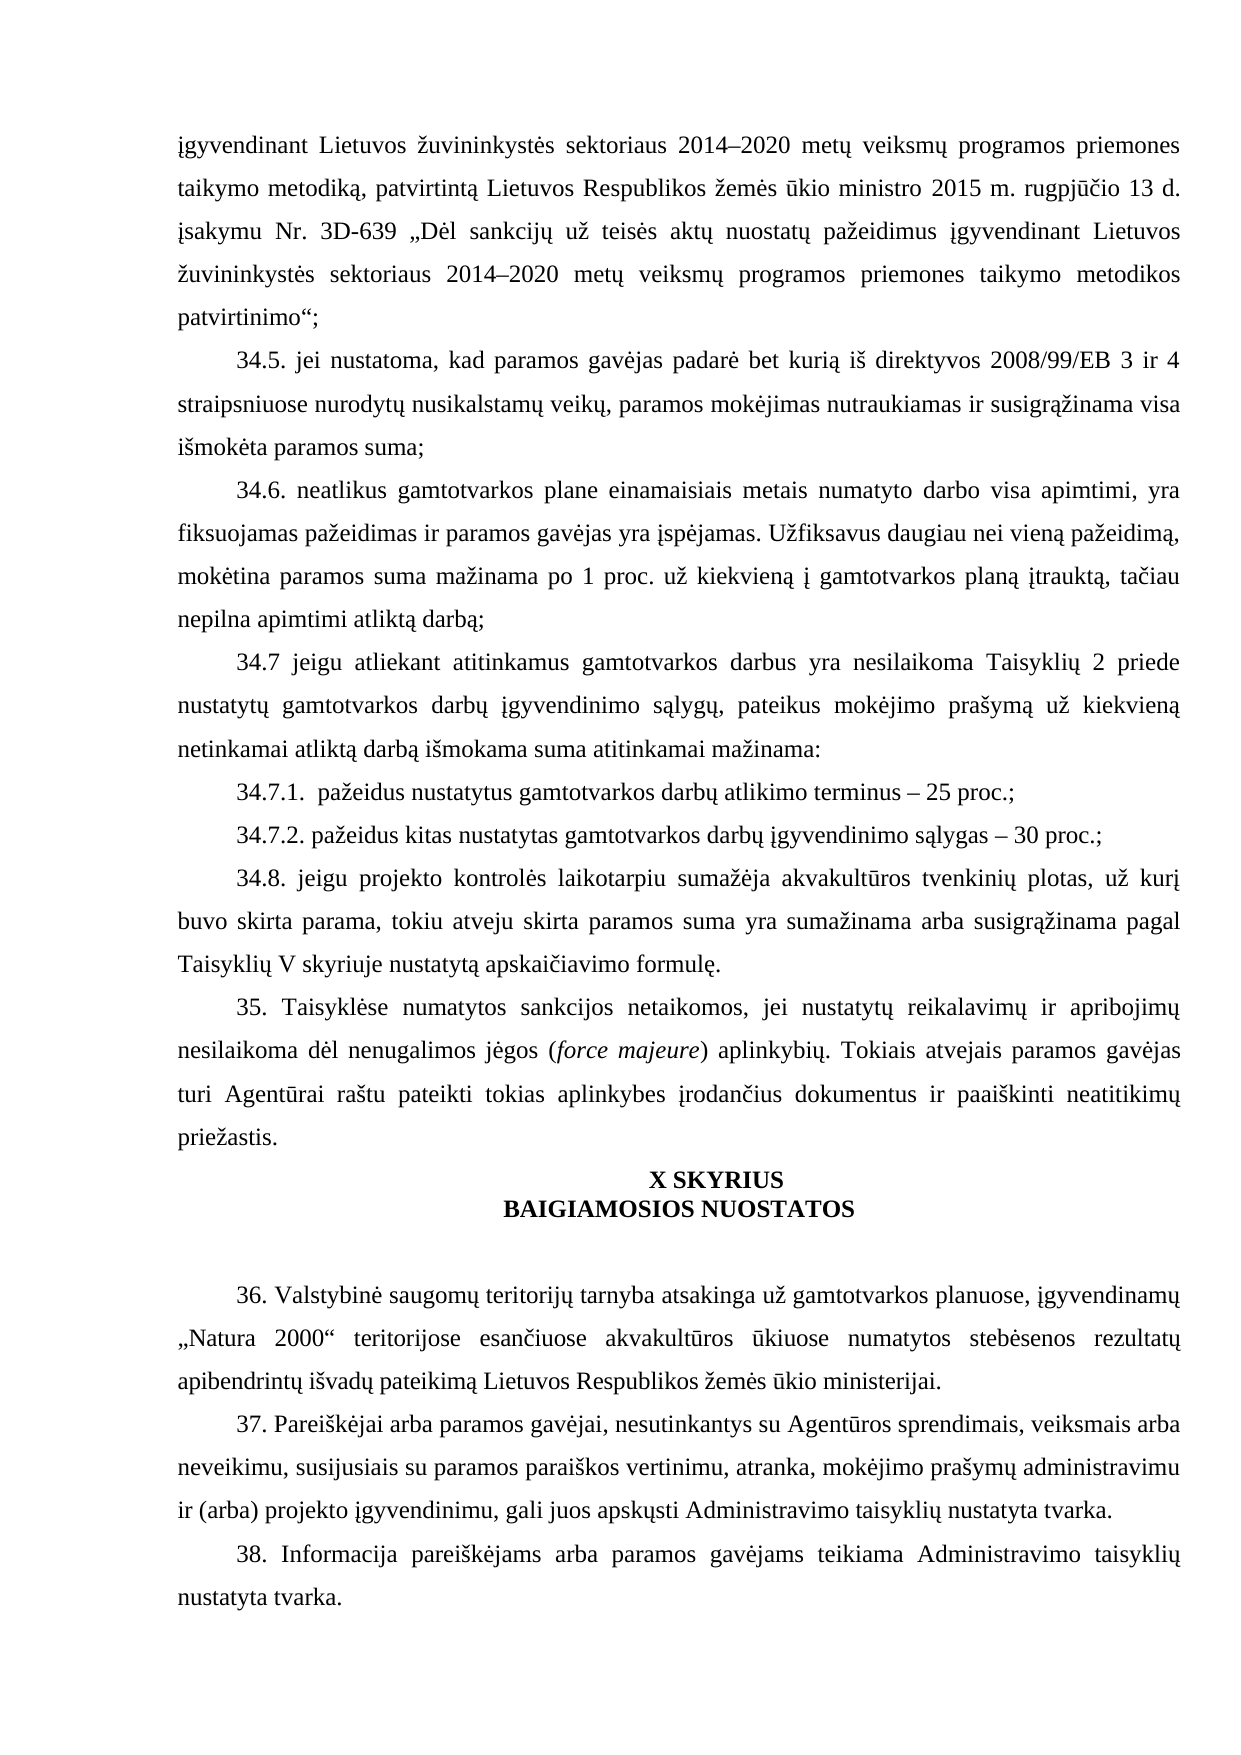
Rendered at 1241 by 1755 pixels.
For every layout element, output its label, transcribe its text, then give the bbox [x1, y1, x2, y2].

text 34.5. jei nustatoma, kad paramos gavėjas padarė bet kurią iš direktyvos 2008/99/EB 3 ir 4 straipsniuose nurodytų nusikalstamų veikų, paramos mokėjimas nutraukiamas ir susigrąžinama visa išmokėta paramos suma; [177, 346, 1181, 461]
text 37. Pareiškėjai arba paramos gavėjai, nesutinkantys su Agentūros sprendimais, veiksmais arba neveikimu, susijusiais su paramos paraiškos vertinimu, atranka, mokėjimo prašymų administravimu ir (arba) projekto įgyvendinimu, gali juos apskųsti Administravimo taisyklių nustatyta tvarka. [177, 1409, 1181, 1524]
text 34.7.1. pažeidus nustatytus gamtotvarkos darbų atlikimo terminus – 25 proc.; [177, 777, 1181, 806]
text X SKYRIUS [177, 1165, 1181, 1194]
text 35. Taisyklėse numatytos sankcijos netaikomos, jei nustatytų reikalavimų ir apribojimų nesilaikoma dėl nenugalimos jėgos (force majeure) aplinkybių. Tokiais atvejais paramos gavėjas turi Agentūrai raštu pateikti tokias aplinkybes įrodančius dokumentus ir paaiškinti neatitikimų priežastis. [177, 992, 1181, 1151]
text 38. Informacija pareiškėjams arba paramos gavėjams teikiama Administravimo taisyklių nustatyta tvarka. [177, 1539, 1181, 1611]
text 34.7 jeigu atliekant atitinkamus gamtotvarkos darbus yra nesilaikoma Taisyklių 2 priede nustatytų gamtotvarkos darbų įgyvendinimo sąlygų, pateikus mokėjimo prašymą už kiekvieną netinkamai atliktą darbą išmokama suma atitinkamai mažinama: [177, 647, 1181, 762]
text BAIGIAMOSIOS NUOSTATOS [177, 1194, 1181, 1222]
text 34.6. neatlikus gamtotvarkos plane einamaisiais metais numatyto darbo visa apimtimi, yra fiksuojamas pažeidimas ir paramos gavėjas yra įspėjamas. Užfiksavus daugiau nei vieną pažeidimą, mokėtina paramos suma mažinama po 1 proc. už kiekvieną į gamtotvarkos planą įtrauktą, tačiau nepilna apimtimi atliktą darbą; [177, 475, 1181, 633]
text įgyvendinant Lietuvos žuvininkystės sektoriaus 2014–2020 metų veiksmų programos priemones taikymo metodiką, patvirtintą Lietuvos Respublikos žemės ūkio ministro 2015 m. rugpjūčio 13 d. įsakymu Nr. 3D-639 „Dėl sankcijų už teisės aktų nuostatų pažeidimus įgyvendinant Lietuvos žuvininkystės sektoriaus 2014–2020 metų veiksmų programos priemones taikymo metodikos patvirtinimo“; [177, 130, 1181, 331]
text 36. Valstybinė saugomų teritorijų tarnyba atsakinga už gamtotvarkos planuose, įgyvendinamų „Natura 2000“ teritorijose esančiuose akvakultūros ūkiuose numatytos stebėsenos rezultatų apibendrintų išvadų pateikimą Lietuvos Respublikos žemės ūkio ministerijai. [177, 1280, 1181, 1395]
text 34.7.2. pažeidus kitas nustatytas gamtotvarkos darbų įgyvendinimo sąlygas – 30 proc.; [177, 820, 1181, 849]
text 34.8. jeigu projekto kontrolės laikotarpiu sumažėja akvakultūros tvenkinių plotas, už kurį buvo skirta parama, tokiu atveju skirta paramos suma yra sumažinama arba susigrąžinama pagal Taisyklių V skyriuje nustatytą apskaičiavimo formulę. [177, 863, 1181, 978]
